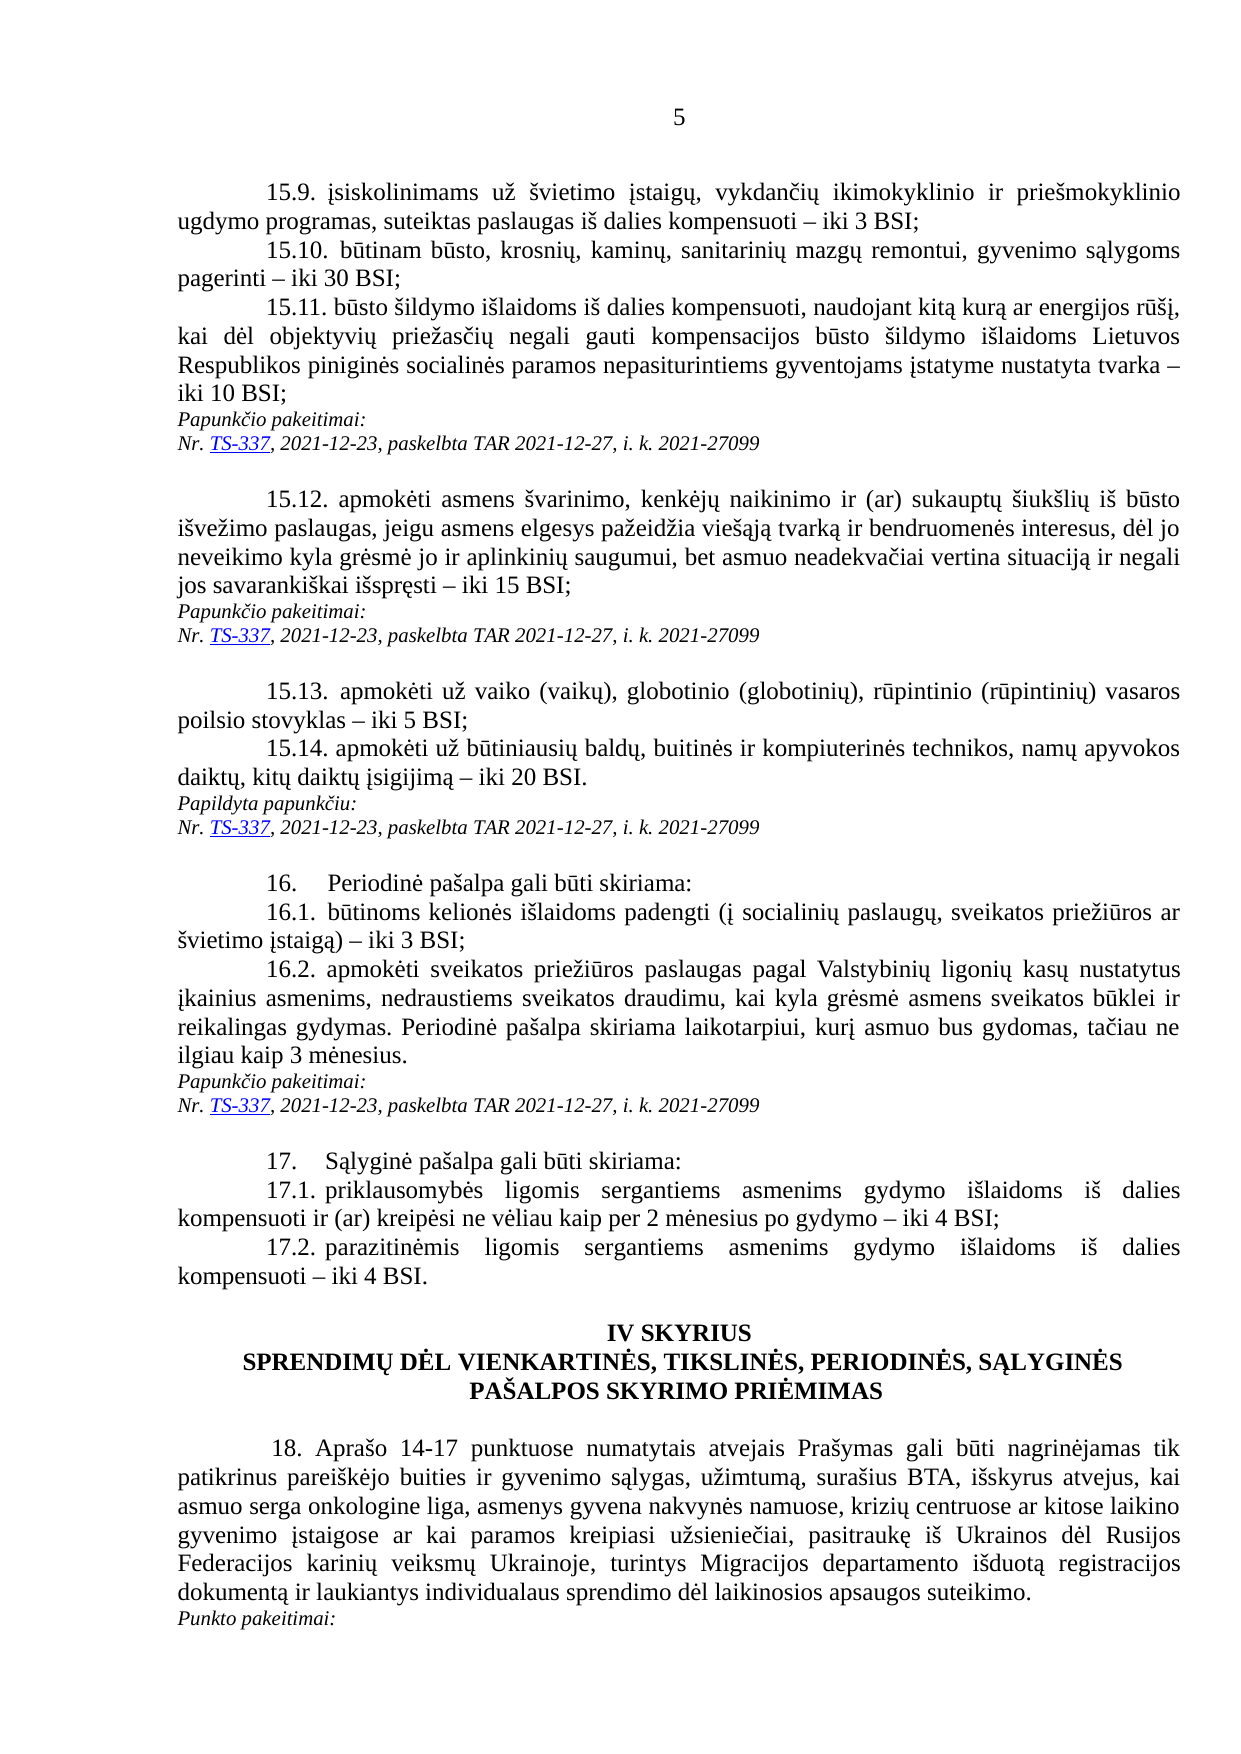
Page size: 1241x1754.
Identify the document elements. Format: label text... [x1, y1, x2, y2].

text 17. Sąlyginė pašalpa gali būti skiriama: [177, 1146, 1181, 1175]
text 15.12. apmokėti asmens švarinimo, kenkėjų naikinimo ir (ar) sukauptų šiukšlių iš būsto išvežimo paslaugas, jeigu asmens elgesys pažeidžia viešąją tvarką ir bendruomenės interesus, dėl jo neveikimo kyla grėsmė jo ir aplinkinių saugumui, bet asmuo neadekvačiai vertina situaciją ir negali jos savarankiškai išspręsti – iki 15 BSI; [177, 484, 1181, 599]
text 16. Periodinė pašalpa gali būti skiriama: [177, 868, 1181, 897]
text 15.10. būtinam būsto, krosnių, kaminų, sanitarinių mazgų remontui, gyvenimo sąlygoms pagerinti – iki 30 BSI; [177, 235, 1181, 292]
text 15.14. apmokėti už būtiniausių baldų, buitinės ir kompiuterinės technikos, namų apyvokos daiktų, kitų daiktų įsigijimą – iki 20 BSI. [177, 733, 1181, 791]
text SPRENDIMŲ DĖL VIENKARTINĖS, tikslinėS, periodinėS, sąlyginėS PAŠALPOS SKYRIMO PRIĖMIMAS [177, 1347, 1181, 1405]
text 16.2. apmokėti sveikatos priežiūros paslaugas pagal Valstybinių ligonių kasų nustatytus įkainius asmenims, nedraustiems sveikatos draudimu, kai kyla grėsmė asmens sveikatos būklei ir reikalingas gydymas. Periodinė pašalpa skiriama laikotarpiui, kurį asmuo bus gydomas, tačiau ne ilgiau kaip 3 mėnesius. [177, 954, 1181, 1069]
text 15.9. įsiskolinimams už švietimo įstaigų, vykdančių ikimokyklinio ir priešmokyklinio ugdymo programas, suteiktas paslaugas iš dalies kompensuoti – iki 3 BSI; [177, 177, 1181, 235]
text Papildyta papunkčiu: [177, 791, 1181, 815]
text Nr. TS-337, 2021-12-23, paskelbta TAR 2021-12-27, i. k. 2021-27099 [177, 431, 1181, 455]
text Papunkčio pakeitimai: [177, 407, 1181, 431]
text Nr. TS-337, 2021-12-23, paskelbta TAR 2021-12-27, i. k. 2021-27099 [177, 1093, 1181, 1117]
text 16.1. būtinoms kelionės išlaidoms padengti (į socialinių paslaugų, sveikatos priežiūros ar švietimo įstaigą) – iki 3 BSI; [177, 897, 1181, 954]
text Punkto pakeitimai: [177, 1606, 1181, 1630]
text Nr. TS-337, 2021-12-23, paskelbta TAR 2021-12-27, i. k. 2021-27099 [177, 623, 1181, 647]
text 15.13. apmokėti už vaiko (vaikų), globotinio (globotinių), rūpintinio (rūpintinių) vasaros poilsio stovyklas – iki 5 BSI; [177, 676, 1181, 733]
text Papunkčio pakeitimai: [177, 1069, 1181, 1093]
text IV SKYRIUS [177, 1318, 1181, 1347]
text 17.2. parazitinėmis ligomis sergantiems asmenims gydymo išlaidoms iš dalies kompensuoti – iki 4 BSI. [177, 1232, 1181, 1290]
text 18. Aprašo 14-17 punktuose numatytais atvejais Prašymas gali būti nagrinėjamas tik patikrinus pareiškėjo buities ir gyvenimo sąlygas, užimtumą, surašius BTA, išskyrus atvejus, kai asmuo serga onkologine liga, asmenys gyvena nakvynės namuose, krizių centruose ar kitose laikino gyvenimo įstaigose ar kai paramos kreipiasi užsieniečiai, pasitraukę iš Ukrainos dėl Rusijos Federacijos karinių veiksmų Ukrainoje, turintys Migracijos departamento išduotą registracijos dokumentą ir laukiantys individualaus sprendimo dėl laikinosios apsaugos suteikimo. [177, 1433, 1181, 1606]
text 17.1. priklausomybės ligomis sergantiems asmenims gydymo išlaidoms iš dalies kompensuoti ir (ar) kreipėsi ne vėliau kaip per 2 mėnesius po gydymo – iki 4 BSI; [177, 1175, 1181, 1232]
text Nr. TS-337, 2021-12-23, paskelbta TAR 2021-12-27, i. k. 2021-27099 [177, 815, 1181, 839]
text 15.11. būsto šildymo išlaidoms iš dalies kompensuoti, naudojant kitą kurą ar energijos rūšį, kai dėl objektyvių priežasčių negali gauti kompensacijos būsto šildymo išlaidoms Lietuvos Respublikos piniginės socialinės paramos nepasiturintiems gyventojams įstatyme nustatyta tvarka – iki 10 BSI; [177, 292, 1181, 407]
text Papunkčio pakeitimai: [177, 599, 1181, 623]
